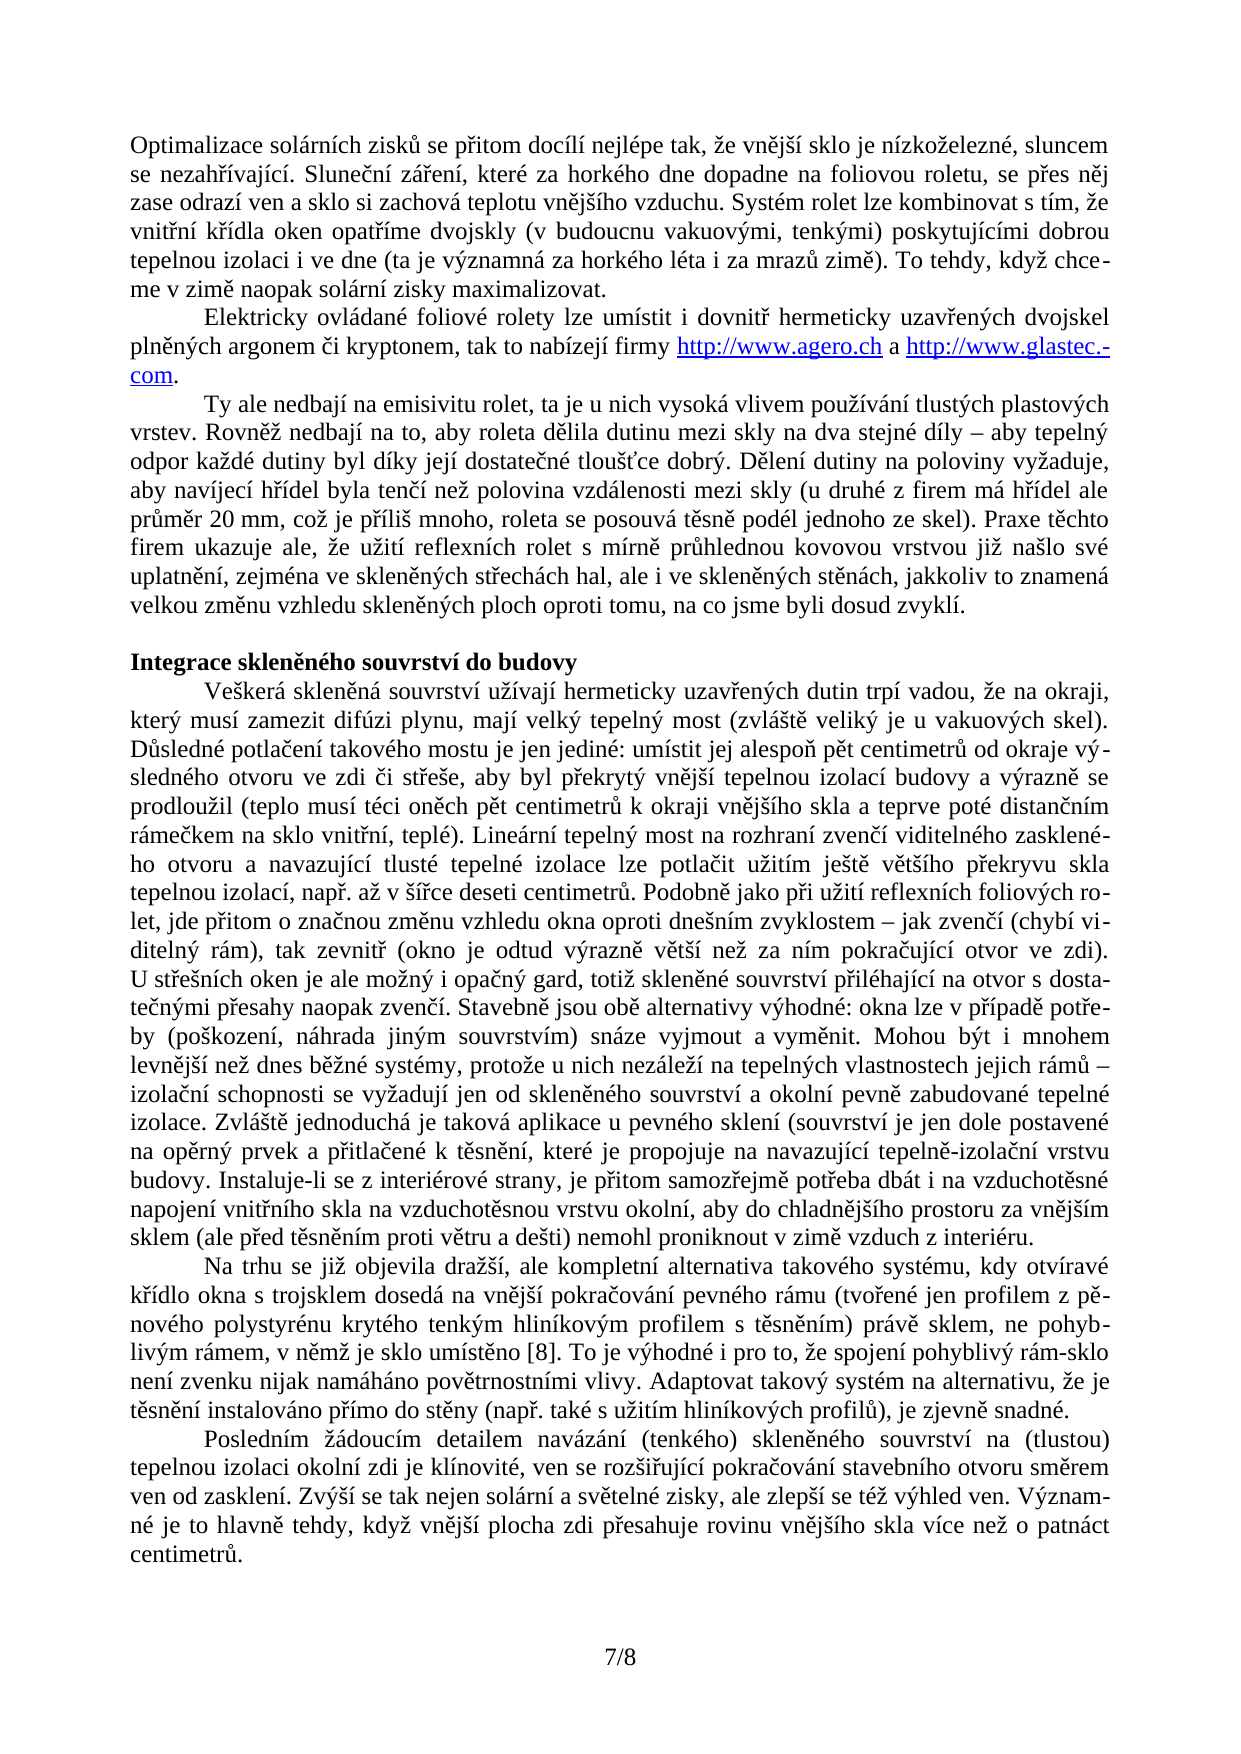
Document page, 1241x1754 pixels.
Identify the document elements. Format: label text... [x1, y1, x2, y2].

text Optimalizace solárních zisků se přitom docílí nejlépe tak, že vnější sklo je nízkoželezné, sluncem se nezahřívající. Sluneční záření, které za horkého dne dopadne na foliovou roletu, se přes něj zase odrazí ven a sklo si zachová teplotu vnějšího vzduchu. Systém rolet lze kombinovat s tím, že vnitřní křídla oken opatříme dvojskly (v budoucnu vakuovými, tenkými) poskytujícími dobrou tepelnou izolaci i ve dne (ta je významná za horkého léta i za mrazů zimě). To tehdy, když chce­me v zimě naopak solární zisky maximalizovat. [130, 130, 1110, 302]
text Elektricky ovládané foliové rolety lze umístit i dovnitř hermeticky uzavřených dvojskel plněných argonem či kryptonem, tak to nabízejí firmy http://www.agero.ch a http://www.glastec.­com. [130, 302, 1110, 389]
subtitle Integrace skleněného souvrství do budovy [130, 647, 1110, 676]
text Ty ale nedbají na emisivitu rolet, ta je u nich vysoká vlivem používání tlustých plastových vrstev. Rovněž nedbají na to, aby roleta dělila dutinu mezi skly na dva stejné díly – aby tepelný odpor každé dutiny byl díky její dostatečné tloušťce dobrý. Dělení dutiny na poloviny vyžaduje, aby navíjecí hřídel byla tenčí než polovina vzdálenosti mezi skly (u druhé z firem má hřídel ale průměr 20 mm, což je příliš mnoho, roleta se posouvá těsně podél jednoho ze skel). Praxe těchto firem ukazuje ale, že užití reflexních rolet s mírně průhlednou kovovou vrstvou již našlo své uplatnění, zejména ve skleněných střechách hal, ale i ve skleněných stěnách, jakkoliv to znamená velkou změnu vzhledu skleněných ploch oproti tomu, na co jsme byli dosud zvyklí. [130, 389, 1110, 619]
text Veškerá skleněná souvrství užívají hermeticky uzavřených dutin trpí vadou, že na okraji, který musí zamezit difúzi plynu, mají velký tepelný most (zvláště veliký je u vakuových skel). Důsledné potlačení takového mostu je jen jediné: umístit jej alespoň pět centimetrů od okraje vý­sledného otvoru ve zdi či střeše, aby byl překrytý vnější tepelnou izolací budovy a výrazně se prodloužil (teplo musí téci oněch pět centimetrů k okraji vnějšího skla a teprve poté distančním rámečkem na sklo vnitřní, teplé). Lineární tepelný most na rozhraní zvenčí viditelného zasklené­ho otvoru a navazující tlusté tepelné izolace lze potlačit užitím ještě většího překryvu skla tepelnou izolací, např. až v šířce deseti centimetrů. Podobně jako při užití reflexních foliových ro­let, jde přitom o značnou změnu vzhledu okna oproti dnešním zvyklostem – jak zvenčí (chybí vi­ditelný rám), tak zevnitř (okno je odtud výrazně větší než za ním pokračující otvor ve zdi). U střešních oken je ale možný i opačný gard, totiž skleněné souvrství přiléhající na otvor s dosta­tečnými přesahy naopak zvenčí. Stavebně jsou obě alternativy výhodné: okna lze v případě potře­by (poškození, náhrada jiným souvrstvím) snáze vyjmout a vyměnit. Mohou být i mnohem levnější než dnes běžné systémy, protože u nich nezáleží na tepelných vlastnostech jejich rámů – izolační schopnosti se vyžadují jen od skleněného souvrství a okolní pevně zabudované tepelné izolace. Zvláště jednoduchá je taková aplikace u pevného sklení (souvrství je jen dole postavené na opěrný prvek a přitlačené k těsnění, které je propojuje na navazující tepelně-izolační vrstvu bu­dovy. Instaluje-li se z interiérové strany, je přitom samozřejmě potřeba dbát i na vzduchotěsné napojení vnitřního skla na vzduchotěsnou vrstvu okolní, aby do chladnějšího prostoru za vnějším sklem (ale před těsněním proti větru a dešti) nemohl proniknout v zimě vzduch z interiéru. [130, 676, 1110, 1251]
text Posledním žádoucím detailem navázání (tenkého) skleněného souvrství na (tlustou) tepelnou izolaci okolní zdi je klínovité, ven se rozšiřující pokračování stavebního otvoru směrem ven od zasklení. Zvýší se tak nejen solární a světelné zisky, ale zlepší se též výhled ven. Význam­né je to hlavně tehdy, když vnější plocha zdi přesahuje rovinu vnějšího skla více než o patnáct centimetrů. [130, 1424, 1110, 1567]
text Na trhu se již objevila dražší, ale kompletní alternativa takového systému, kdy otvíravé křídlo okna s trojsklem dosedá na vnější pokračování pevného rámu (tvořené jen profilem z pě­nového polystyrénu krytého tenkým hliníkovým profilem s těsněním) právě sklem, ne pohyb­livým rámem, v němž je sklo umístěno [8]. To je výhodné i pro to, že spojení pohyblivý rám-sklo není zvenku nijak namáháno povětrnostními vlivy. Adaptovat takový systém na alternativu, že je těsnění instalováno přímo do stěny (např. také s užitím hliníkových profilů), je zjevně snadné. [130, 1251, 1110, 1424]
